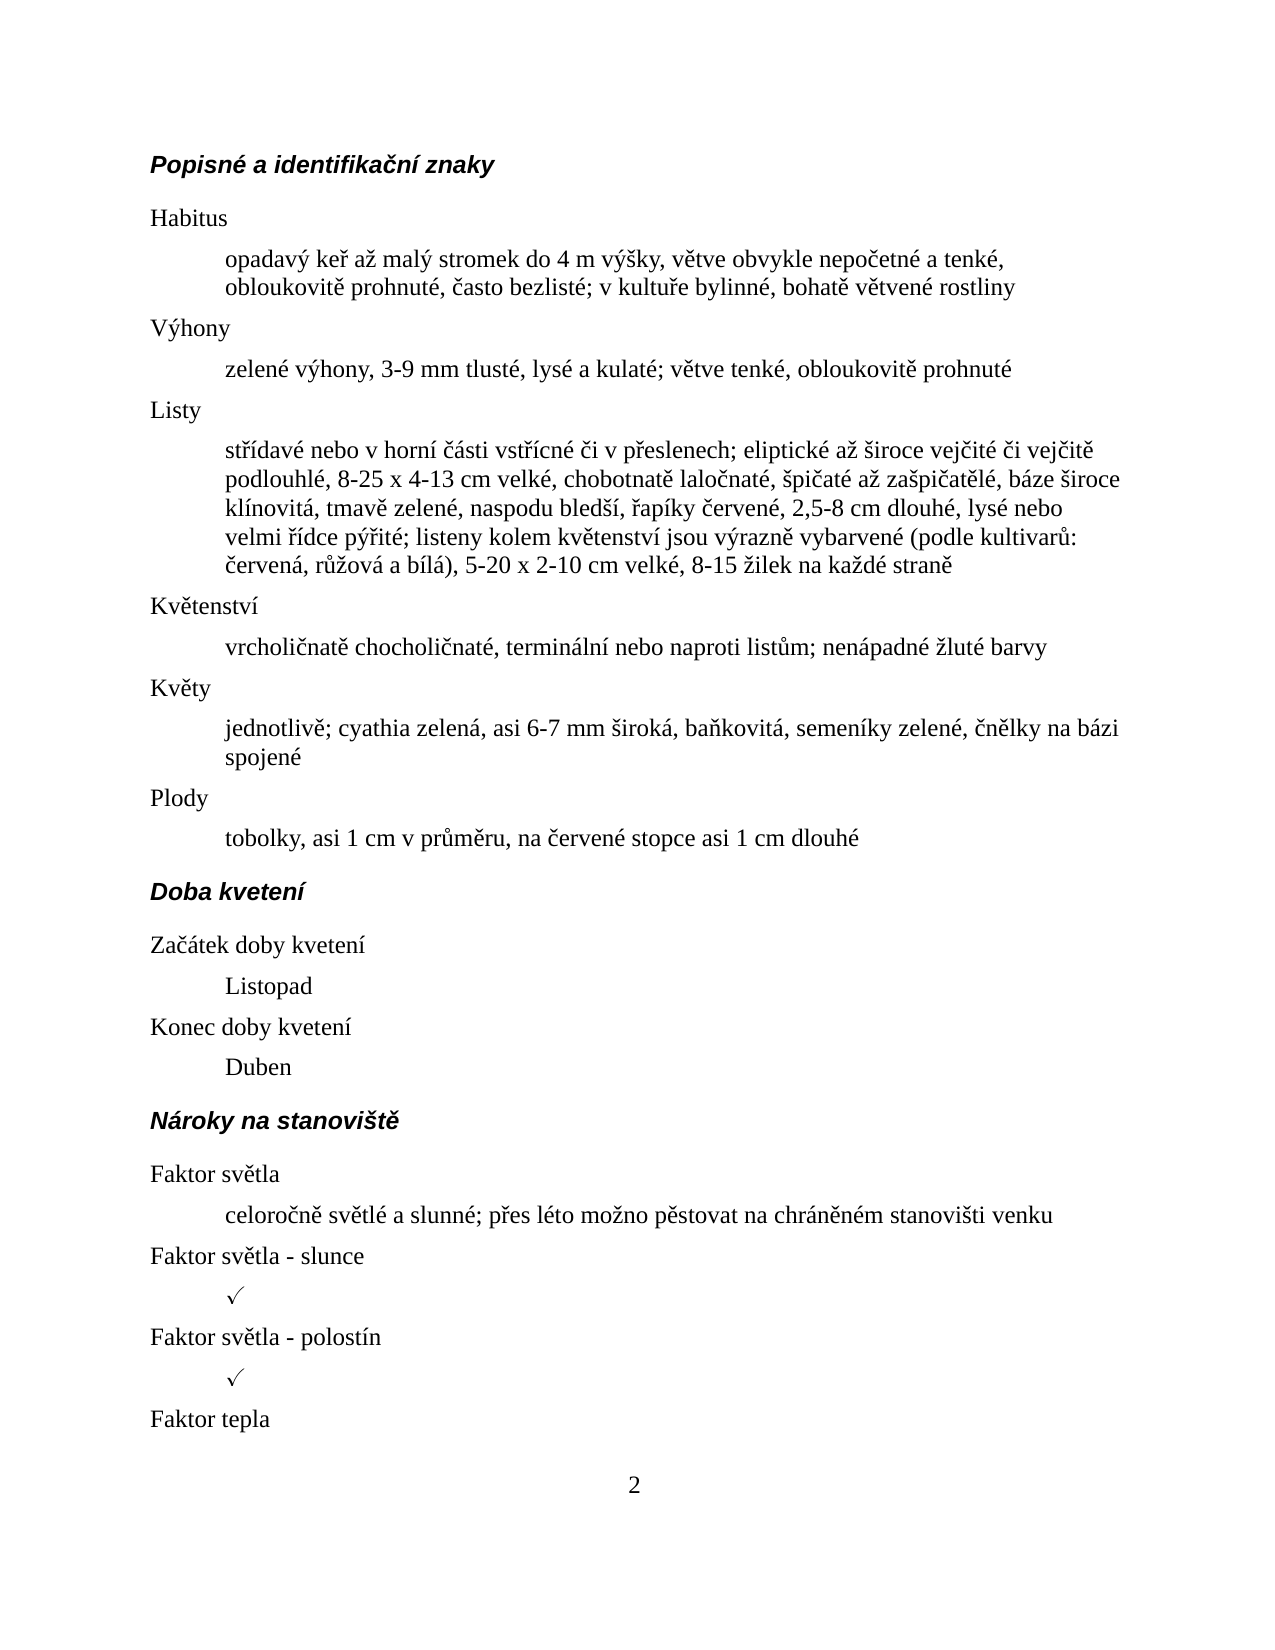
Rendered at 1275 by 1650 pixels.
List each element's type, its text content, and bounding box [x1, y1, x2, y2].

text Faktor světla [150, 1159, 1125, 1188]
text Faktor světla - polostín [150, 1322, 1125, 1351]
text Faktor světla - slunce [150, 1241, 1125, 1269]
text Faktor tepla [150, 1404, 1125, 1432]
text ✓ [225, 1363, 1125, 1392]
text Habitus [150, 203, 1125, 232]
text ✓ [225, 1281, 1125, 1310]
subtitle Nároky na stanoviště [150, 1106, 1125, 1135]
text Konec doby kvetení [150, 1012, 1125, 1041]
text Plody [150, 783, 1125, 812]
text zelené výhony, 3-9 mm tlusté, lysé a kulaté; větve tenké, obloukovitě prohnuté [225, 354, 1125, 383]
text Listopad [225, 971, 1125, 1000]
text Duben [225, 1052, 1125, 1081]
text vrcholičnatě chocholičnaté, terminální nebo naproti listům; nenápadné žluté barvy [225, 632, 1125, 661]
text celoročně světlé a slunné; přes léto možno pěstovat na chráněném stanovišti venku [225, 1200, 1125, 1229]
text Začátek doby kvetení [150, 930, 1125, 959]
text jednotlivě; cyathia zelená, asi 6-7 mm široká, baňkovitá, semeníky zelené, čnělky na bázi spojené [225, 713, 1125, 771]
text střídavé nebo v horní části vstřícné či v přeslenech; eliptické až široce vejčité či vejčitě podlouhlé, 8-25 x 4-13 cm velké, chobotnatě laločnaté, špičaté až zašpičatělé, báze široce klínovitá, tmavě zelené, naspodu bledší, řapíky červené, 2,5-8 cm dlouhé, lysé nebo velmi řídce pýřité; listeny kolem květenství jsou výrazně vybarvené (podle kultivarů: červená, růžová a bílá), 5-20 x 2-10 cm velké, 8-15 žilek na každé straně [225, 435, 1125, 579]
subtitle Doba kvetení [150, 877, 1125, 906]
text tobolky, asi 1 cm v průměru, na červené stopce asi 1 cm dlouhé [225, 823, 1125, 852]
text Výhony [150, 313, 1125, 342]
text Květenství [150, 591, 1125, 620]
text Květy [150, 673, 1125, 701]
subtitle Popisné a identifikační znaky [150, 150, 1125, 178]
text Listy [150, 395, 1125, 423]
text opadavý keř až malý stromek do 4 m výšky, větve obvykle nepočetné a tenké, obloukovitě prohnuté, často bezlisté; v kultuře bylinné, bohatě větvené rostliny [225, 244, 1125, 301]
